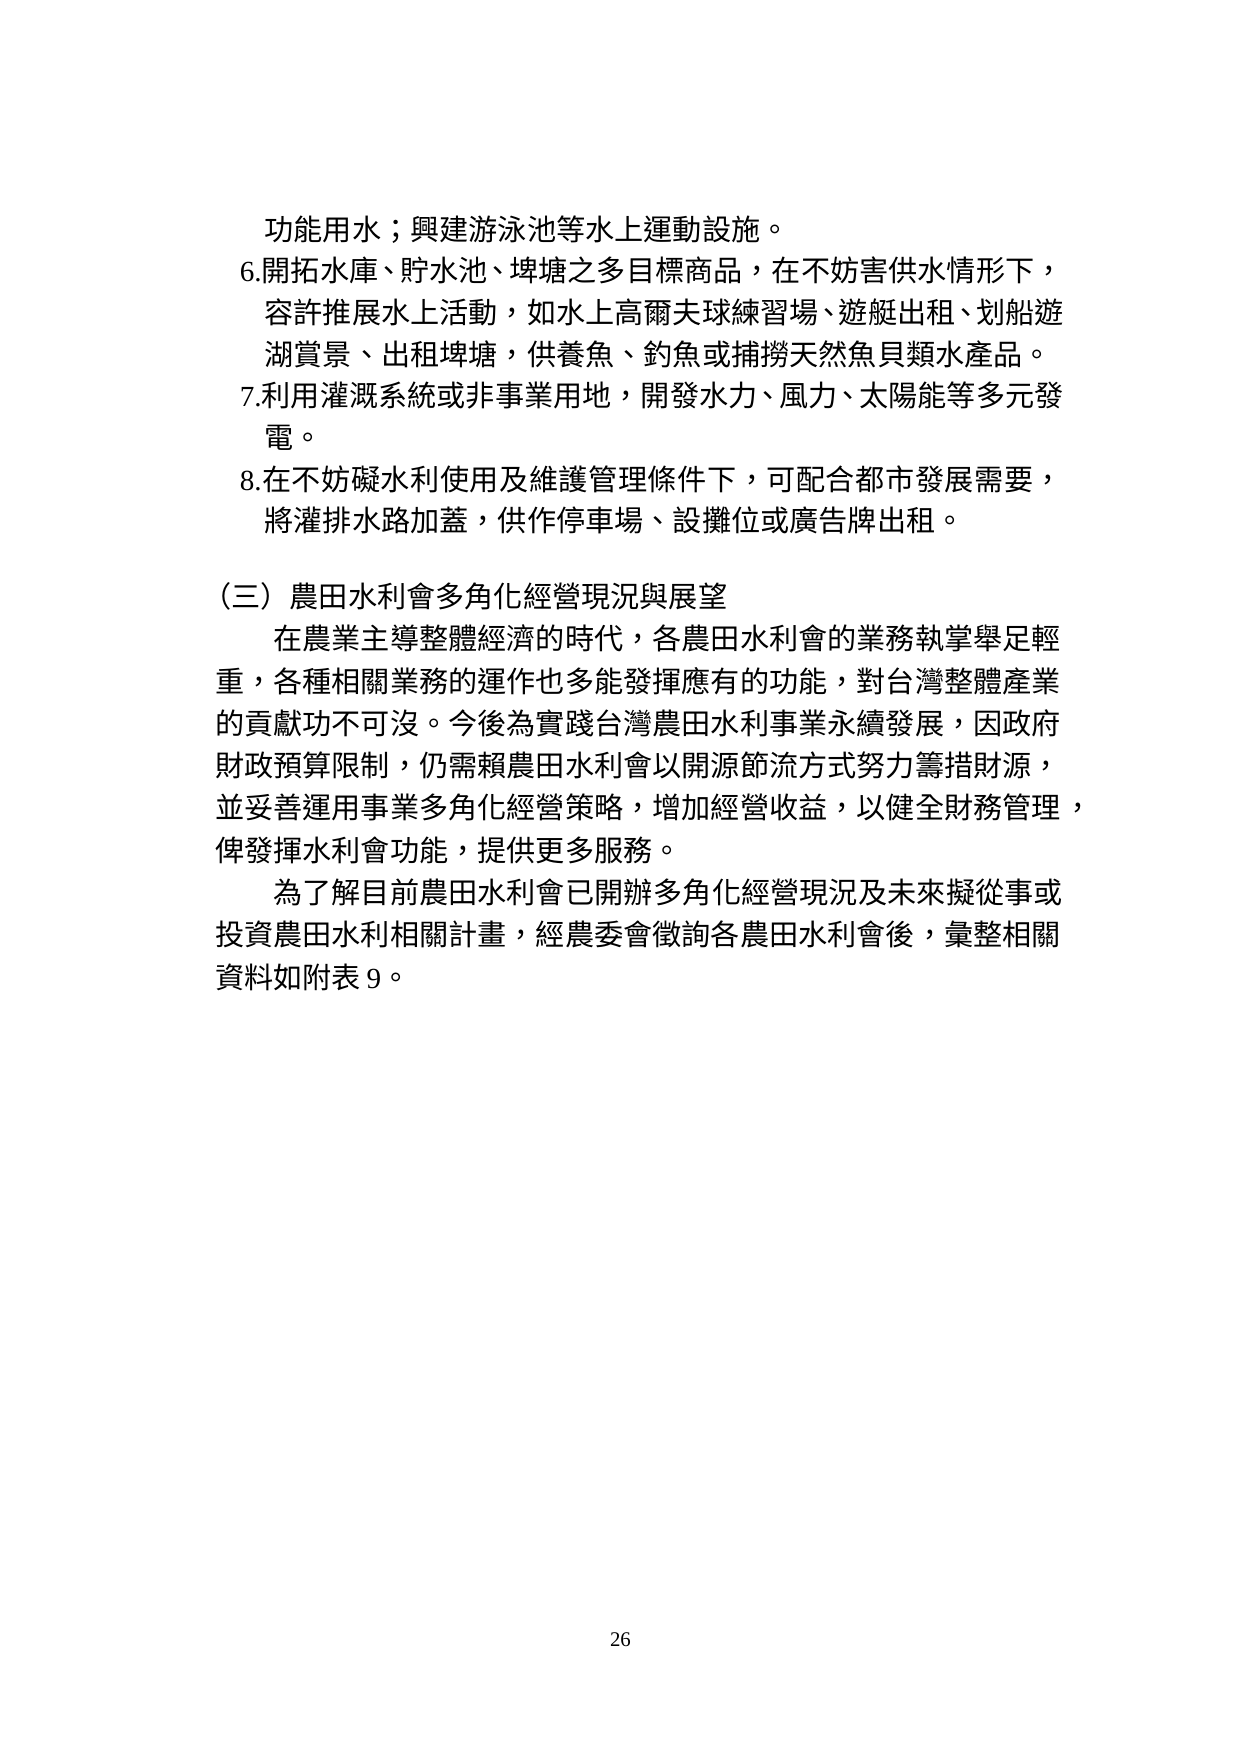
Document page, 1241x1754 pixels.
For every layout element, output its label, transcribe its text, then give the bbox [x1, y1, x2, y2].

text 功能用水；興建游泳池等水上運動設施。 [239, 207, 1063, 248]
text 7.利用灌溉系統或非事業用地，開發水力、風力、太陽能等多元發電。 [239, 373, 1063, 457]
text 8.在不妨礙水利使用及維護管理條件下，可配合都市發展需要，將灌排水路加蓋，供作停車場、設攤位或廣告牌出租。 [239, 457, 1063, 540]
text 6.開拓水庫、貯水池、埤塘之多目標商品，在不妨害供水情形下，容許推展水上活動，如水上高爾夫球練習場、遊艇出租、划船遊湖賞景、出租埤塘，供養魚、釣魚或捕撈天然魚貝類水產品。 [239, 248, 1063, 373]
text 為了解目前農田水利會已開辦多角化經營現況及未來擬從事或投資農田水利相關計畫，經農委會徵詢各農田水利會後，彙整相關資料如附表9。 [215, 870, 1063, 997]
text 在農業主導整體經濟的時代，各農田水利會的業務執掌舉足輕重，各種相關業務的運作也多能發揮應有的功能，對台灣整體產業的貢獻功不可沒。今後為實踐台灣農田水利事業永續發展，因政府財政預算限制，仍需賴農田水利會以開源節流方式努力籌措財源，並妥善運用事業多角化經營策略，增加經營收益，以健全財務管理，俾發揮水利會功能，提供更多服務。 [215, 616, 1063, 870]
text （三）農田水利會多角化經營現況與展望 [202, 574, 1063, 616]
